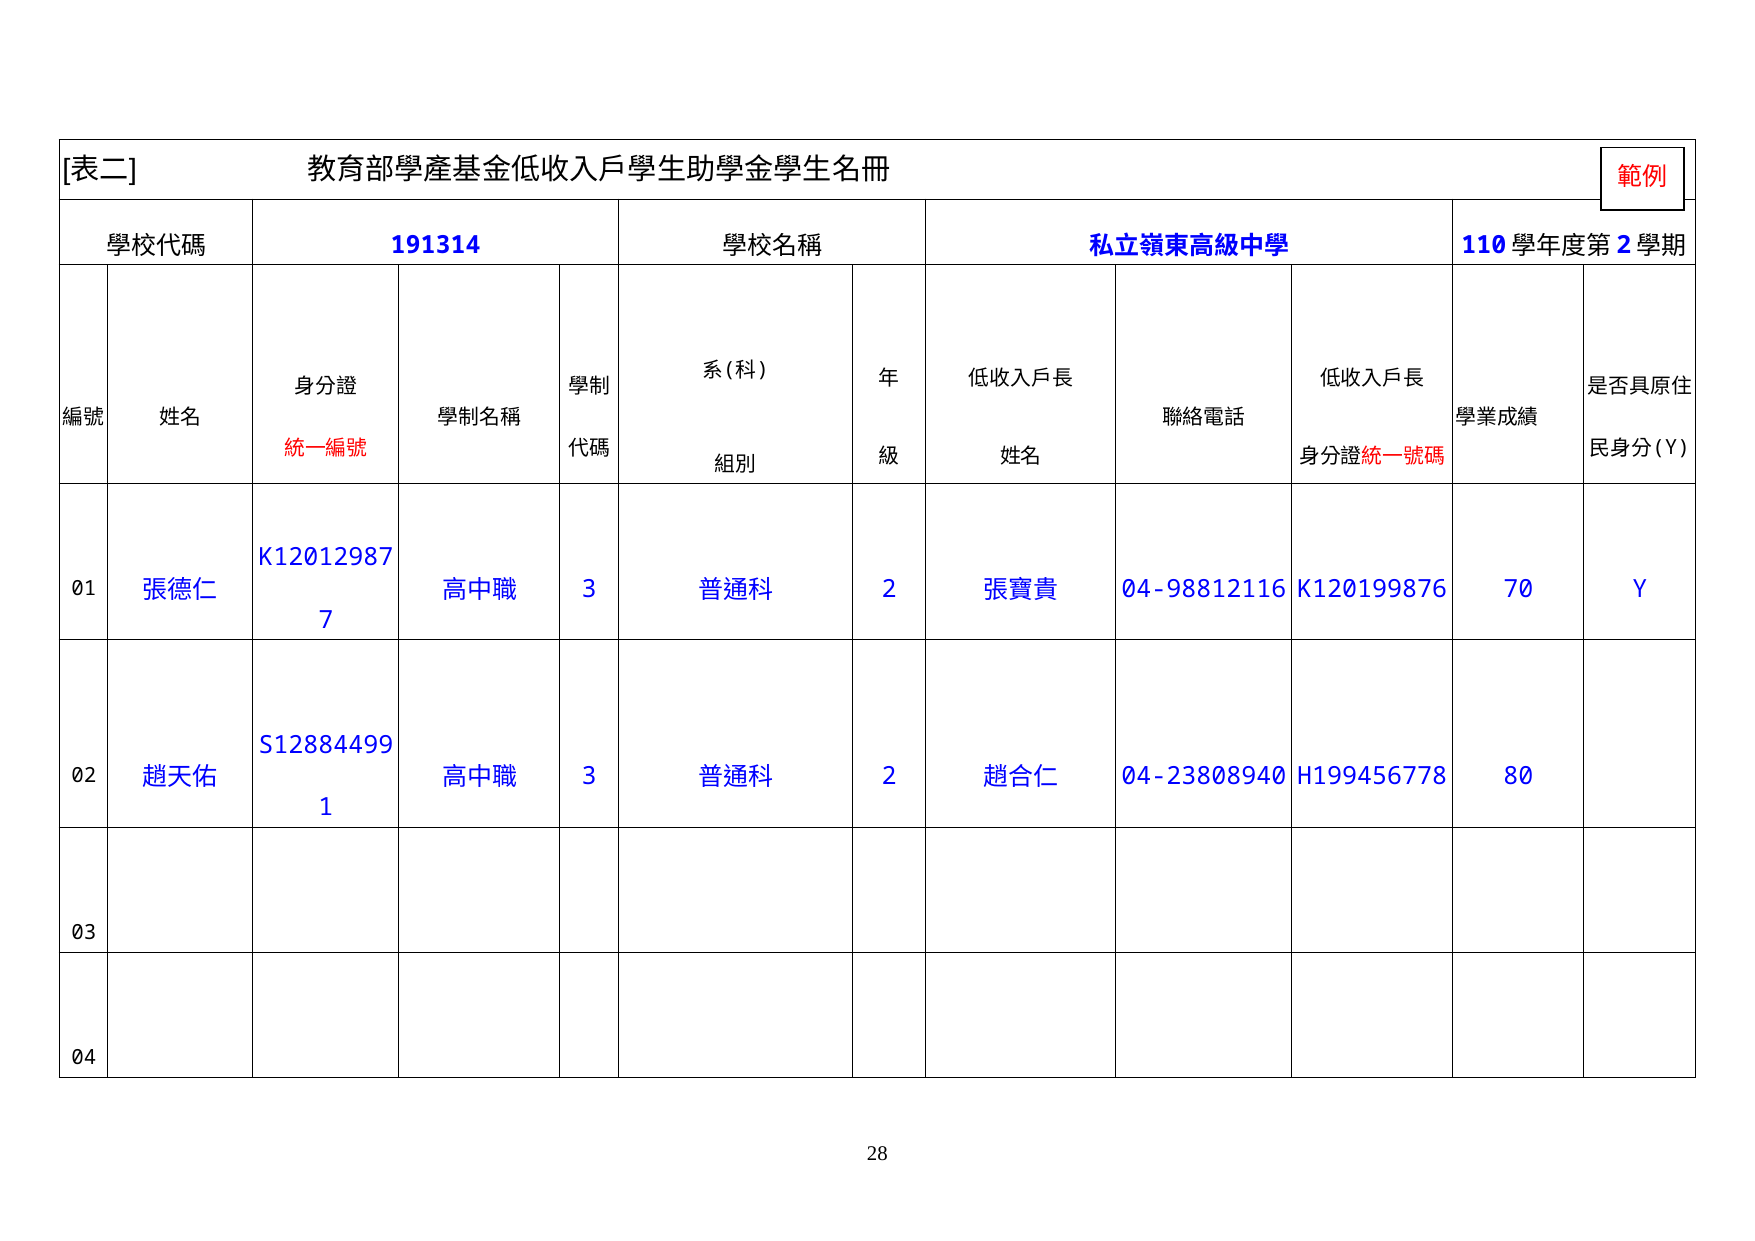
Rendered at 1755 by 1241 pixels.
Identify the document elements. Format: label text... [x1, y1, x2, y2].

table_cell [1116, 828, 1291, 952]
table_cell 年 級 [853, 265, 925, 483]
table_cell [1453, 828, 1583, 952]
table_cell 110學年度第2學期 [1453, 200, 1695, 264]
table_header [表二] 教育部學產基金低收入戶學生助學金學生名冊 [60, 140, 1695, 198]
table_cell 學校名稱 [619, 200, 925, 264]
table_cell [926, 828, 1115, 952]
table_cell [399, 953, 559, 1077]
table_cell 學校代碼 [60, 200, 252, 264]
table_cell 身分證 統一編號 [253, 265, 398, 483]
table_cell 03 [60, 828, 107, 952]
table_cell [1584, 640, 1695, 827]
table_cell [1116, 953, 1291, 1077]
table_cell 姓名 [108, 265, 252, 483]
table_cell 張寶貴 [926, 484, 1115, 639]
table_cell 3 [560, 484, 618, 639]
table_cell 低收入戶長 身分證統一號碼 [1292, 265, 1452, 483]
table_cell [1453, 953, 1583, 1077]
table_cell 04-98812116 [1116, 484, 1291, 639]
table_cell 趙天佑 [108, 640, 252, 827]
table_cell [253, 828, 398, 952]
table_cell 191314 [253, 200, 618, 264]
table_cell [560, 828, 618, 952]
table_cell 高中職 [399, 640, 559, 827]
table_cell [853, 953, 925, 1077]
table_cell H199456778 [1292, 640, 1452, 827]
table_cell 2 [853, 484, 925, 639]
table_header [表二] 教育部學產基金低收入戶學生助學金學生名冊 [1602, 148, 1683, 209]
table_cell [619, 953, 852, 1077]
table_cell 系(科) 組別 [619, 265, 852, 483]
table_cell 趙合仁 [926, 640, 1115, 827]
table_cell 學制代碼 [560, 265, 618, 483]
table_cell [1584, 953, 1695, 1077]
table_cell 02 [60, 640, 107, 827]
table_cell 私立嶺東高級中學 [926, 200, 1452, 264]
table_cell 3 [560, 640, 618, 827]
table_cell [560, 953, 618, 1077]
table_cell [253, 953, 398, 1077]
table_cell [1292, 953, 1452, 1077]
table_cell 低收入戶長 姓名 [926, 265, 1115, 483]
table_cell 70 [1453, 484, 1583, 639]
table_cell 01 [60, 484, 107, 639]
table_cell 04 [60, 953, 107, 1077]
table_cell [1584, 828, 1695, 952]
table_cell [853, 828, 925, 952]
table_cell [619, 828, 852, 952]
table_cell 學制名稱 [399, 265, 559, 483]
table_cell [1292, 828, 1452, 952]
table_cell 是否具原住民身分(Y) [1584, 265, 1695, 483]
table_cell 聯絡電話 [1116, 265, 1291, 483]
table_cell [399, 828, 559, 952]
table_cell Y [1584, 484, 1695, 639]
table_cell 學業成績 [1453, 265, 1583, 483]
table_cell K120129877 [253, 484, 398, 639]
table_cell [108, 953, 252, 1077]
table_cell 普通科 [619, 484, 852, 639]
table_cell 80 [1453, 640, 1583, 827]
table_cell 普通科 [619, 640, 852, 827]
table_cell 張德仁 [108, 484, 252, 639]
table_cell [108, 828, 252, 952]
table_cell 04-23808940 [1116, 640, 1291, 827]
table_cell 編號 [60, 265, 107, 483]
table_cell [926, 953, 1115, 1077]
table_cell 高中職 [399, 484, 559, 639]
table_cell 2 [853, 640, 925, 827]
table_cell K120199876 [1292, 484, 1452, 639]
table_cell S128844991 [253, 640, 398, 827]
